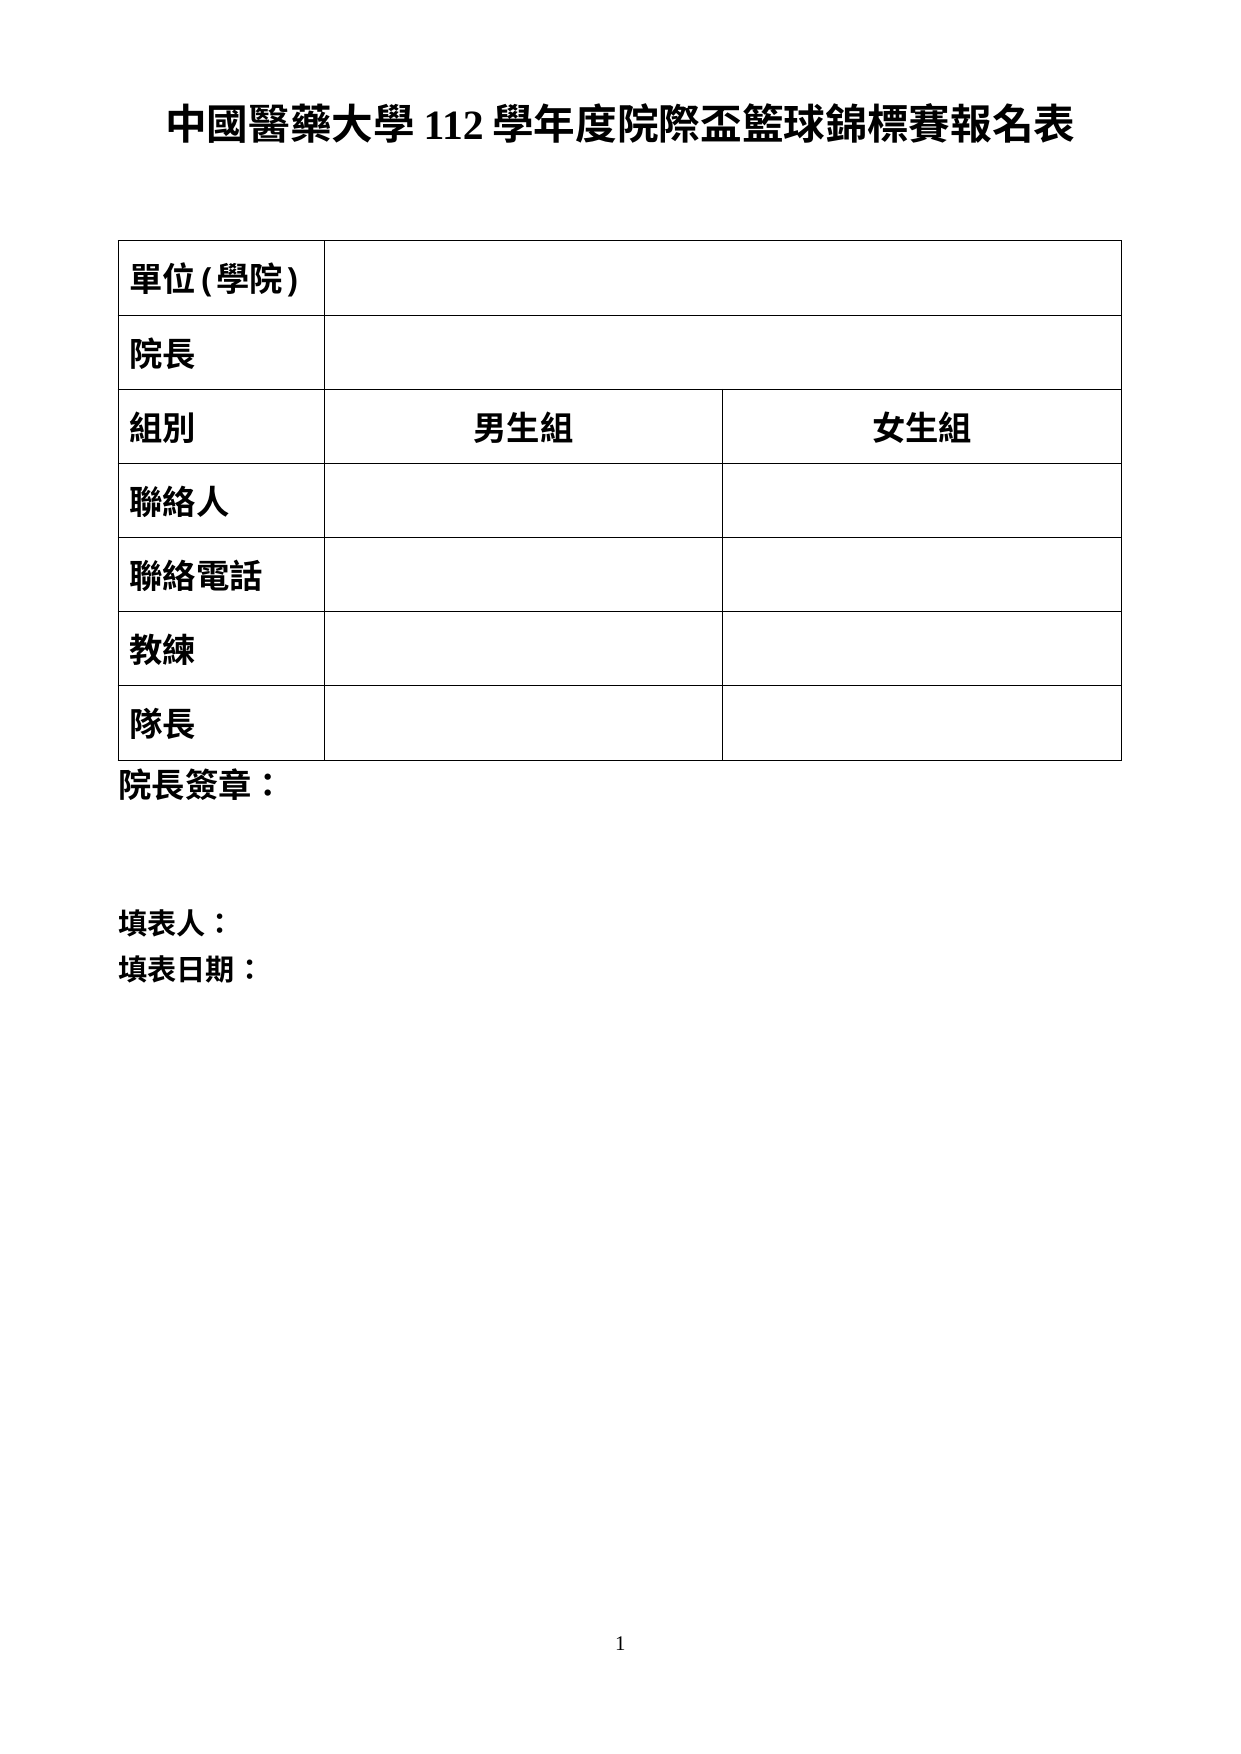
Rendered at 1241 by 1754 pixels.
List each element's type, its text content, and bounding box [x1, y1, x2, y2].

table_cell 院長 [119, 316, 324, 389]
table_cell [723, 538, 1121, 611]
table_cell [723, 464, 1121, 537]
text 中國醫藥大學112學年度院際盃籃球錦標賽報名表 [118, 103, 1122, 149]
table_cell 聯絡電話 [119, 538, 324, 611]
text 院長簽章： [118, 761, 1122, 806]
table_cell [325, 612, 722, 685]
table_cell [325, 538, 722, 611]
table_cell 聯絡人 [119, 464, 324, 537]
table_cell [723, 612, 1121, 685]
text 填表人： [118, 898, 1122, 944]
table_cell 組別 [119, 390, 324, 463]
table_header [325, 241, 1121, 314]
table_header 單位(學院) [119, 241, 324, 314]
text 填表日期： [118, 944, 1122, 990]
table_cell [723, 686, 1121, 759]
table_cell 女生組 [723, 390, 1121, 463]
table_cell 隊長 [119, 686, 324, 759]
table_cell [325, 464, 722, 537]
table_cell [325, 686, 722, 759]
table_cell [325, 316, 1121, 389]
table_cell 教練 [119, 612, 324, 685]
table_cell 男生組 [325, 390, 722, 463]
